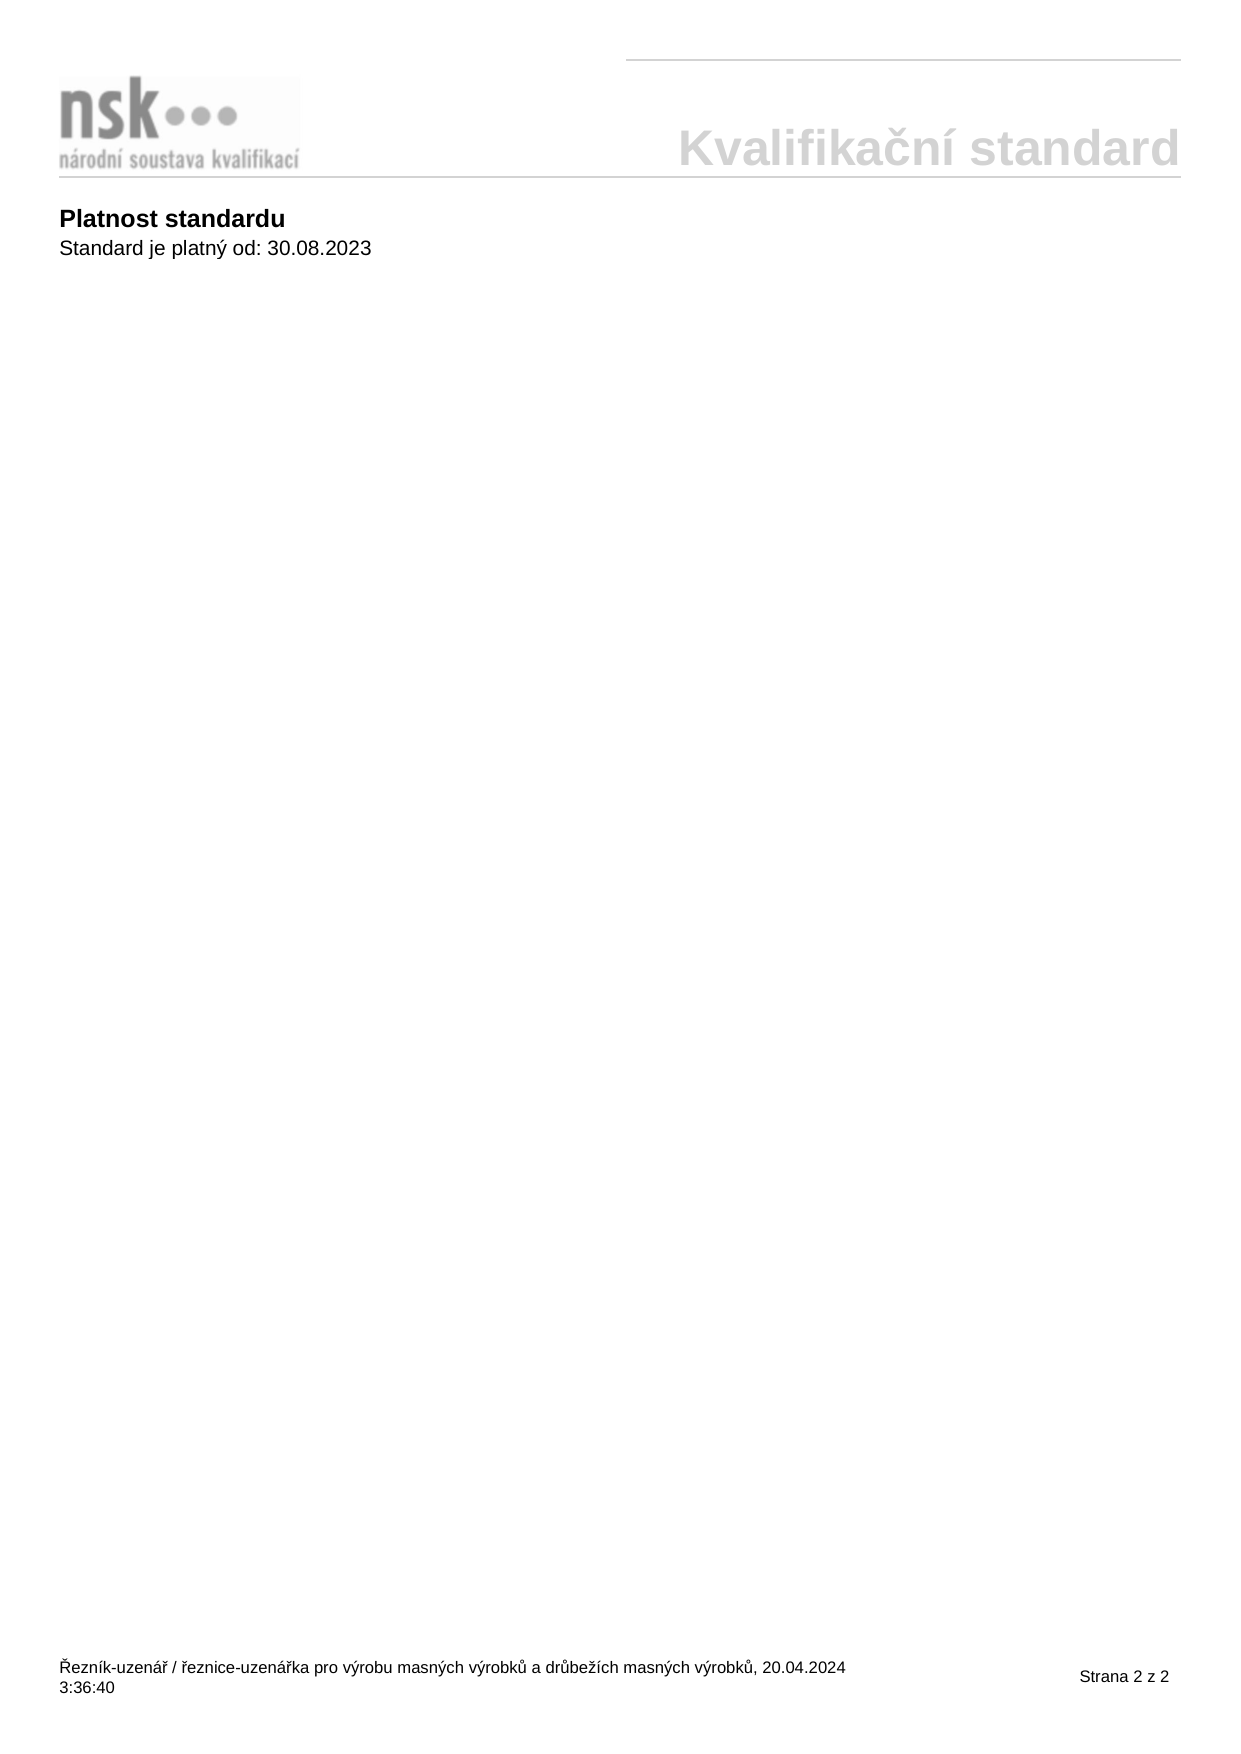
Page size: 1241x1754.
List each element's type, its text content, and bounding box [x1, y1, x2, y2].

table_cell [59, 559, 483, 859]
table_cell [1169, 259, 1181, 559]
table_cell [1169, 859, 1181, 1159]
table_cell [862, 859, 1093, 1159]
table_cell [484, 194, 620, 200]
table_cell [1093, 1409, 1169, 1658]
table_cell [484, 559, 620, 859]
table_cell [484, 859, 620, 1159]
table_cell [626, 1159, 862, 1409]
table_cell [621, 59, 626, 170]
table_cell [620, 559, 626, 859]
table_cell [59, 859, 483, 1159]
table_cell [1169, 1409, 1181, 1658]
table_cell [620, 259, 626, 559]
table_cell [620, 1409, 626, 1658]
table_cell [620, 1159, 626, 1409]
table_cell [1093, 1159, 1169, 1409]
table_cell [1093, 559, 1169, 859]
table_cell [1169, 1159, 1181, 1409]
table_cell [862, 1409, 1093, 1658]
table_cell [862, 259, 1093, 559]
table_cell Kvalifikační standard [626, 61, 1181, 176]
table_cell [620, 859, 626, 1159]
table_cell [1169, 1658, 1181, 1694]
table_cell [484, 259, 620, 559]
table_cell [1093, 259, 1169, 559]
table_cell [862, 194, 1093, 200]
table_cell [862, 1159, 1093, 1409]
table_cell [626, 194, 862, 200]
table_cell [1093, 194, 1169, 200]
table_cell [59, 194, 483, 200]
table_cell Řezník-uzenář / řeznice-uzenářka pro výrobu masných výrobků a drůbežích masných výrobků, 20.04.2024 3:36:40 [59, 1658, 862, 1694]
table_cell [59, 259, 483, 559]
table_cell [862, 559, 1093, 859]
table_cell Strana 2 z 2 [862, 1658, 1169, 1694]
table_cell [59, 1409, 483, 1658]
table_cell [1169, 559, 1181, 859]
table_cell [1169, 194, 1181, 200]
table_cell [626, 259, 862, 559]
table_cell [59, 178, 1181, 194]
table_cell [484, 171, 620, 176]
table_cell [626, 1409, 862, 1658]
table_cell [59, 171, 483, 176]
table_cell [59, 1159, 483, 1409]
table_cell [626, 559, 862, 859]
table_cell Platnost standardu [59, 200, 1181, 236]
table_cell [626, 859, 862, 1159]
table_cell [1093, 859, 1169, 1159]
table_cell Standard je platný od: 30.08.2023 [59, 236, 1181, 259]
picture [58, 59, 621, 171]
table_cell [484, 1409, 620, 1658]
table_cell [484, 1159, 620, 1409]
